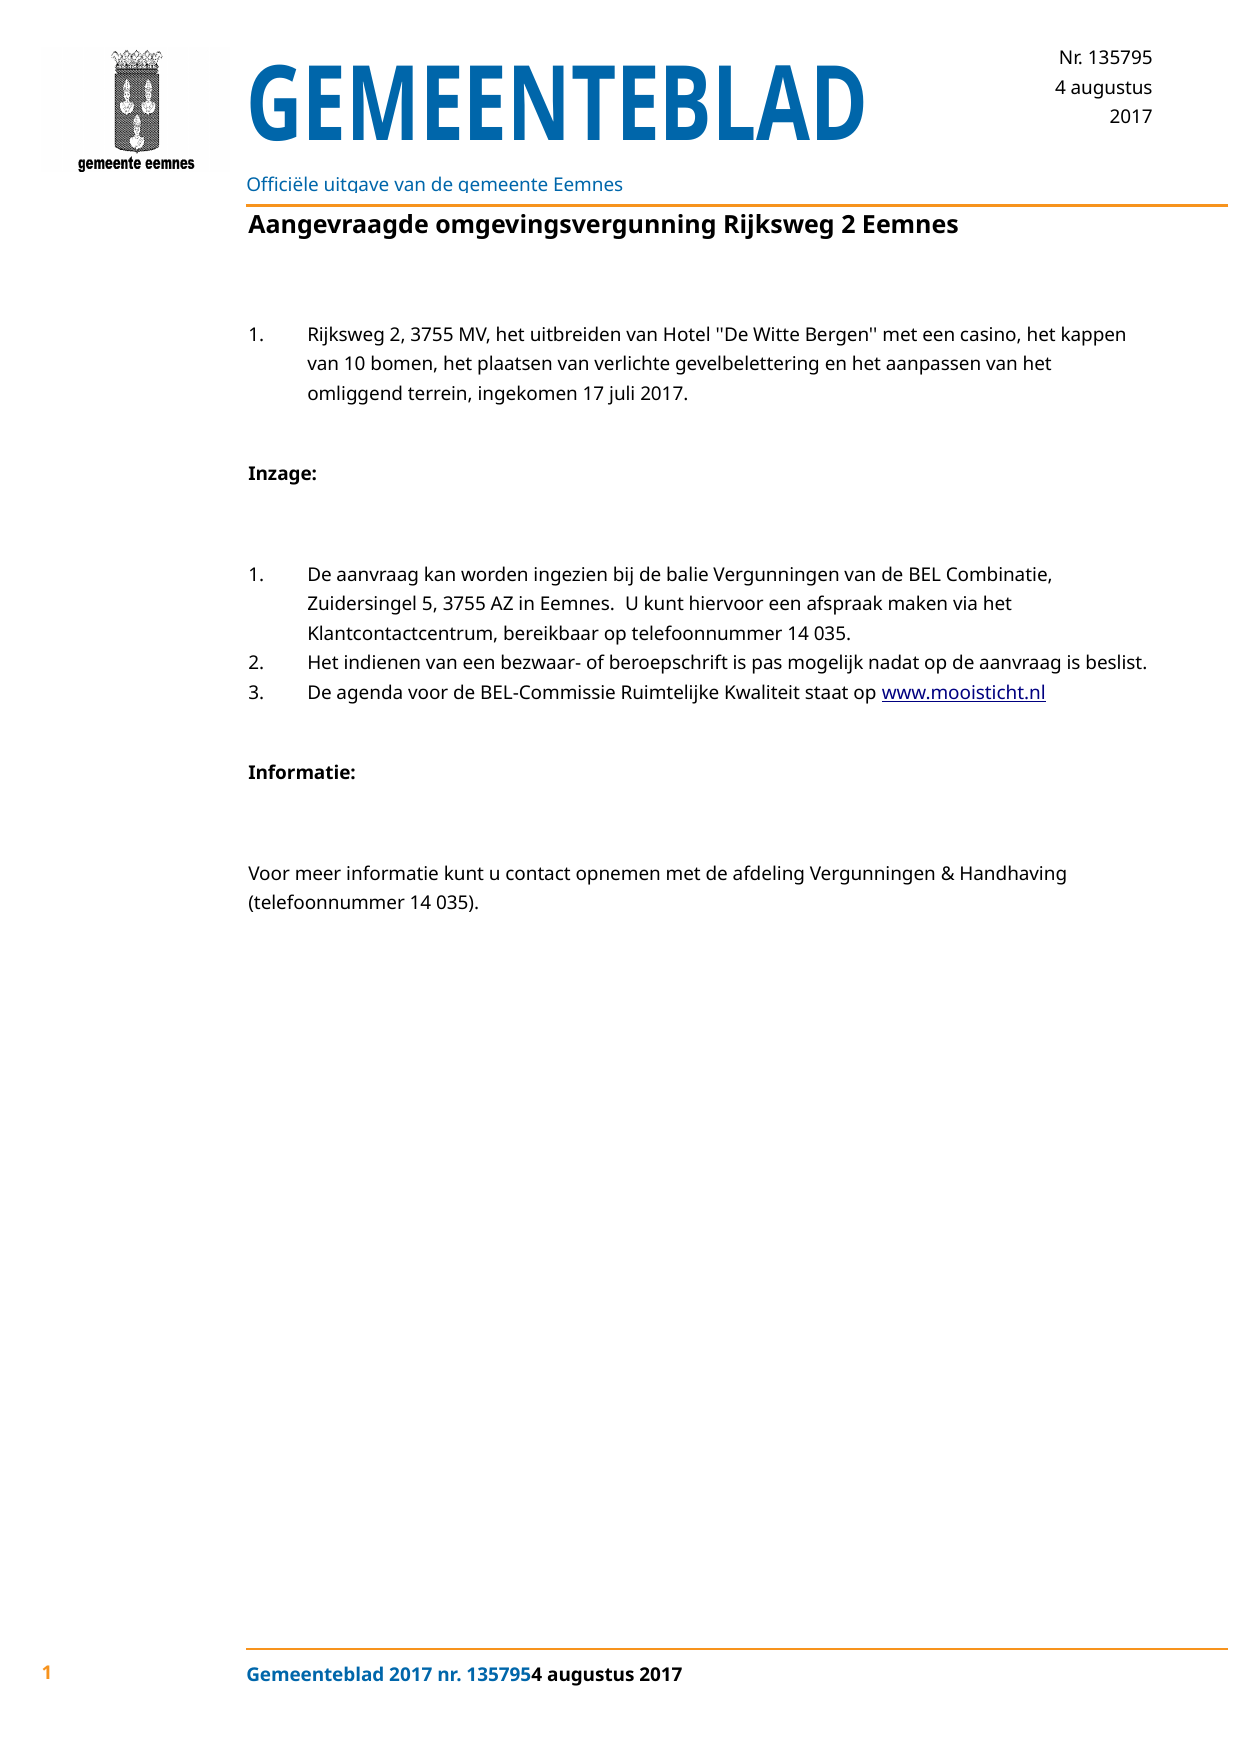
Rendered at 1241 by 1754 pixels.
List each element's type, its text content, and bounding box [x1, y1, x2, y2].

picture [41, 47, 231, 172]
text Inzage: [248, 460, 1152, 486]
text Voor meer informatie kunt u contact opnemen met de afdeling Vergunningen & Handhaving (telefoonnummer 14 035). [248, 860, 1152, 915]
list Het indienen van een bezwaar- of beroepschrift is pas mogelijk nadat op de aanvraag is beslist. [248, 649, 1152, 675]
list De aanvraag kan worden ingezien bij de balie Vergunningen van de BEL Combinatie, Zuidersingel 5, 3755 AZ in Eemnes. U kunt hiervoor een afspraak maken via het Klantcontactcentrum, bereikbaar op telefoonnummer 14 035. [248, 561, 1152, 646]
text Aangevraagde omgevingsvergunning Rijksweg 2 Eemnes [248, 207, 1152, 241]
list De agenda voor de BEL-Commissie Ruimtelijke Kwaliteit staat op www.mooisticht.nl [248, 679, 1152, 705]
list Rijksweg 2, 3755 MV, het uitbreiden van Hotel ''De Witte Bergen'' met een casino, het kappen van 10 bomen, het plaatsen van verlichte gevelbelettering en het aanpassen van het omliggend terrein, ingekomen 17 juli 2017. [248, 321, 1152, 406]
text Informatie: [248, 759, 1152, 785]
